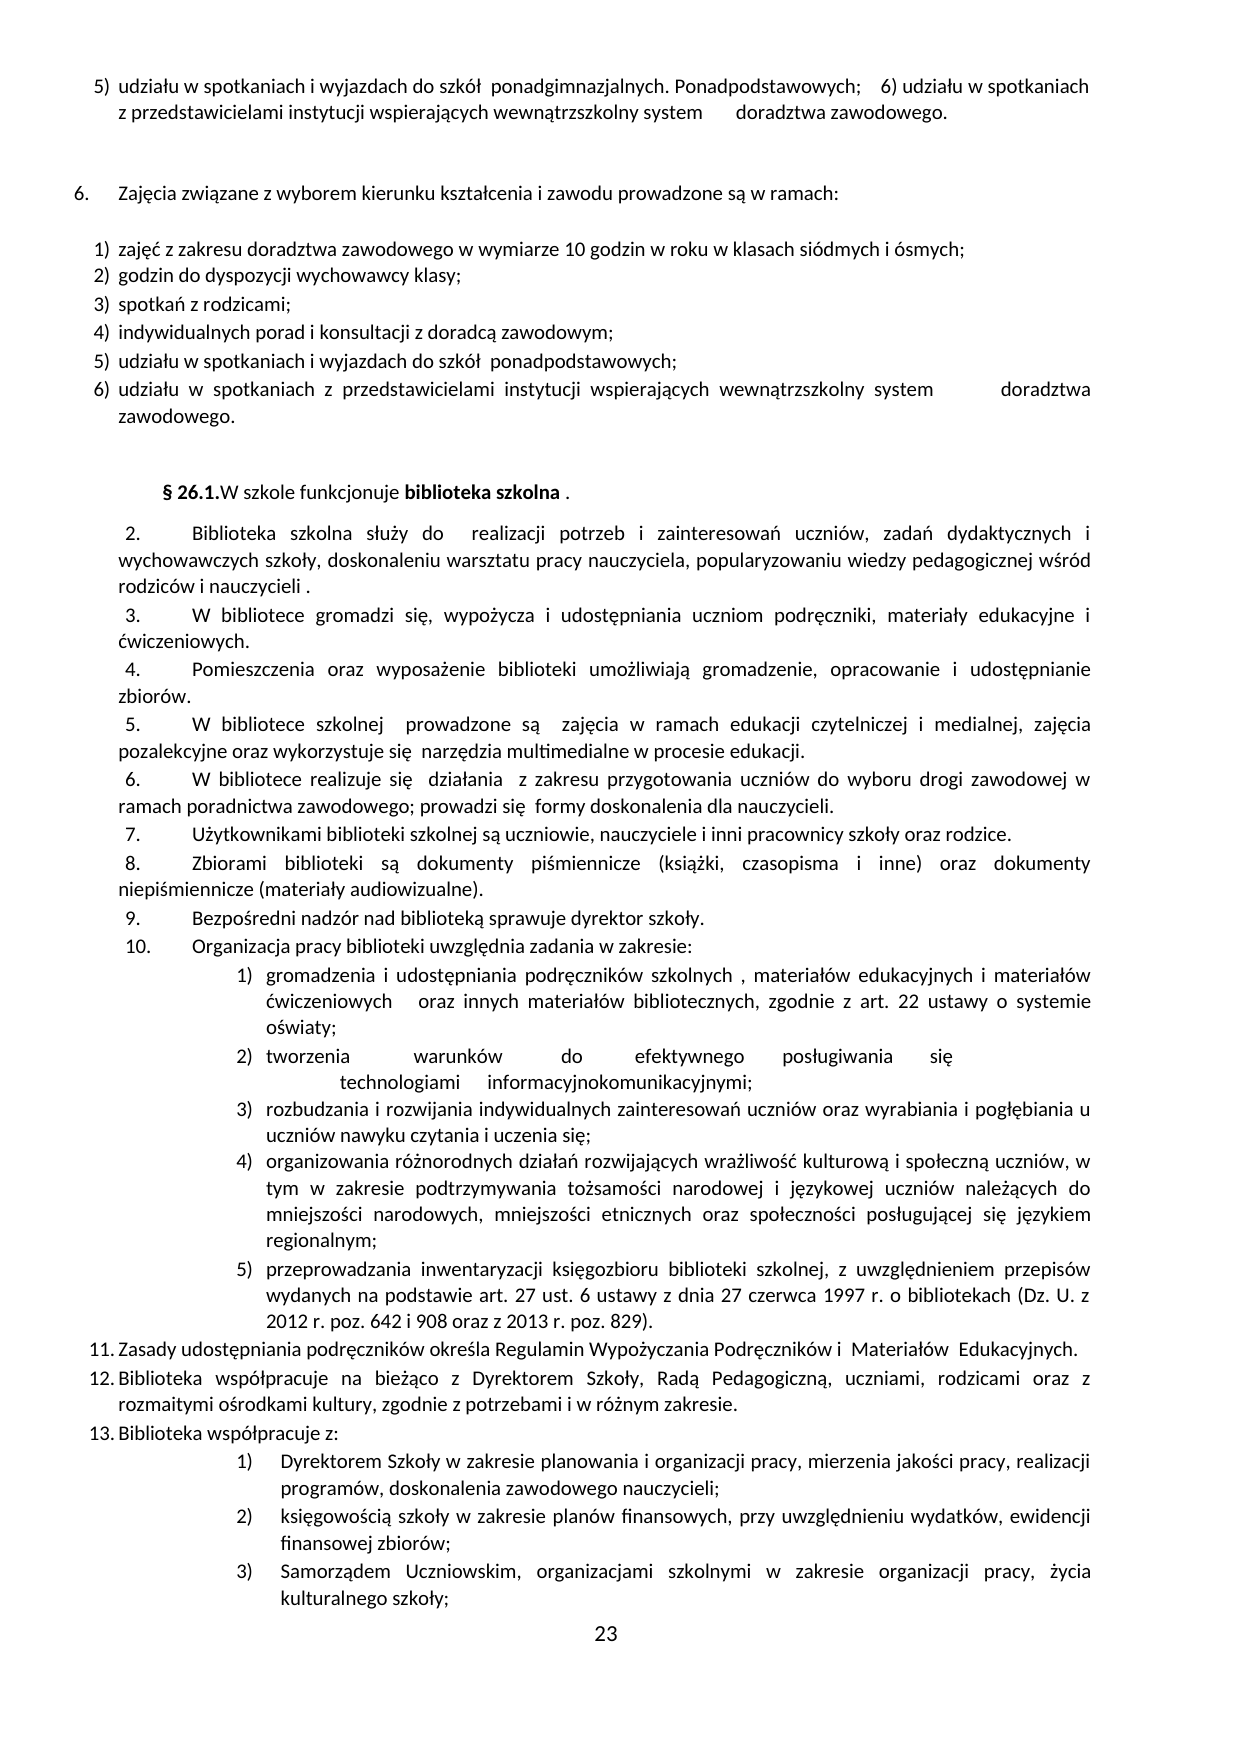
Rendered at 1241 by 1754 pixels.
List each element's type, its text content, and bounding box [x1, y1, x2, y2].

list Dyrektorem Szkoły w zakresie planowania i organizacji pracy, mierzenia jakości pracy, realizacji programów, doskonalenia zawodowego nauczycieli; [236, 1449, 1092, 1500]
list Zasady udostępniania podręczników określa Regulamin Wypożyczania Podręczników i Materiałów Edukacyjnych. [89, 1337, 1092, 1362]
list udziału w spotkaniach i wyjazdach do szkół ponadgimnazjalnych. Ponadpodstawowych; 6) udziału w spotkaniach z przedstawicielami instytucji wspierających wewnątrzszkolny system doradztwa zawodowego. [93, 74, 1092, 124]
list W bibliotece szkolnej prowadzone są zajęcia w ramach edukacji czytelniczej i medialnej, zajęcia pozalekcyjne oraz wykorzystuje się narzędzia multimedialne w procesie edukacji. [118, 712, 1092, 763]
list udziału w spotkaniach i wyjazdach do szkół ponadpodstawowych; [93, 348, 1092, 373]
list W bibliotece realizuje się działania z zakresu przygotowania uczniów do wyboru drogi zawodowej w ramach poradnictwa zawodowego; prowadzi się formy doskonalenia dla nauczycieli. [118, 766, 1092, 818]
list Biblioteka współpracuje na bieżąco z Dyrektorem Szkoły, Radą Pedagogiczną, uczniami, rodzicami oraz z rozmaitymi ośrodkami kultury, zgodnie z potrzebami i w różnym zakresie. [89, 1365, 1092, 1417]
list organizowania różnorodnych działań rozwijających wrażliwość kulturową i społeczną uczniów, w tym w zakresie podtrzymywania tożsamości narodowej i językowej uczniów należących do mniejszości narodowych, mniejszości etnicznych oraz społeczności posługującej się językiem regionalnym; [236, 1148, 1092, 1253]
list zajęć z zakresu doradztwa zawodowego w wymiarze 10 godzin w roku w klasach siódmych i ósmych; [93, 236, 1092, 262]
text § 26.1.W szkole funkcjonuje biblioteka szkolna . [162, 479, 1093, 505]
list Pomieszczenia oraz wyposażenie biblioteki umożliwiają gromadzenie, opracowanie i udostępnianie zbiorów. [118, 657, 1092, 708]
list Biblioteka współpracuje z: [89, 1420, 1092, 1446]
list indywidualnych porad i konsultacji z doradcą zawodowym; [93, 319, 1092, 345]
list W bibliotece gromadzi się, wypożycza i udostępniania uczniom podręczniki, materiały edukacyjne i ćwiczeniowych. [118, 602, 1092, 653]
list gromadzenia i udostępniania podręczników szkolnych , materiałów edukacyjnych i materiałów ćwiczeniowych oraz innych materiałów bibliotecznych, zgodnie z art. 22 ustawy o systemie oświaty; [236, 962, 1092, 1040]
list Bezpośredni nadzór nad biblioteką sprawuje dyrektor szkoły. [118, 905, 1092, 930]
list spotkań z rodzicami; [93, 291, 1092, 316]
list Organizacja pracy biblioteki uwzględnia zadania w zakresie: [118, 933, 1092, 959]
list Zajęcia związane z wyborem kierunku kształcenia i zawodu prowadzone są w ramach: [74, 180, 1092, 206]
list Zbiorami biblioteki są dokumenty piśmiennicze (książki, czasopisma i inne) oraz dokumenty niepiśmiennicze (materiały audiowizualne). [118, 850, 1092, 902]
list księgowością szkoły w zakresie planów finansowych, przy uwzględnieniu wydatków, ewidencji finansowej zbiorów; [236, 1503, 1092, 1555]
list godzin do dyspozycji wychowawcy klasy; [93, 262, 1092, 288]
list udziału w spotkaniach z przedstawicielami instytucji wspierających wewnątrzszkolny system doradztwa zawodowego. [93, 376, 1092, 428]
list tworzenia warunków do efektywnego posługiwania się technologiami informacyjnokomunikacyjnymi; [236, 1043, 1092, 1095]
list Użytkownikami biblioteki szkolnej są uczniowie, nauczyciele i inni pracownicy szkoły oraz rodzice. [118, 821, 1092, 847]
list Biblioteka szkolna służy do realizacji potrzeb i zainteresowań uczniów, zadań dydaktycznych i wychowawczych szkoły, doskonaleniu warsztatu pracy nauczyciela, popularyzowaniu wiedzy pedagogicznej wśród rodziców i nauczycieli . [118, 521, 1092, 599]
list przeprowadzania inwentaryzacji księgozbioru biblioteki szkolnej, z uwzględnieniem przepisów wydanych na podstawie art. 27 ust. 6 ustawy z dnia 27 czerwca 1997 r. o bibliotekach (Dz. U. z 2012 r. poz. 642 i 908 oraz z 2013 r. poz. 829). [236, 1256, 1092, 1334]
list Samorządem Uczniowskim, organizacjami szkolnymi w zakresie organizacji pracy, życia kulturalnego szkoły; [236, 1558, 1092, 1610]
list rozbudzania i rozwijania indywidualnych zainteresowań uczniów oraz wyrabiania i pogłębiania u uczniów nawyku czytania i uczenia się; [236, 1096, 1092, 1147]
